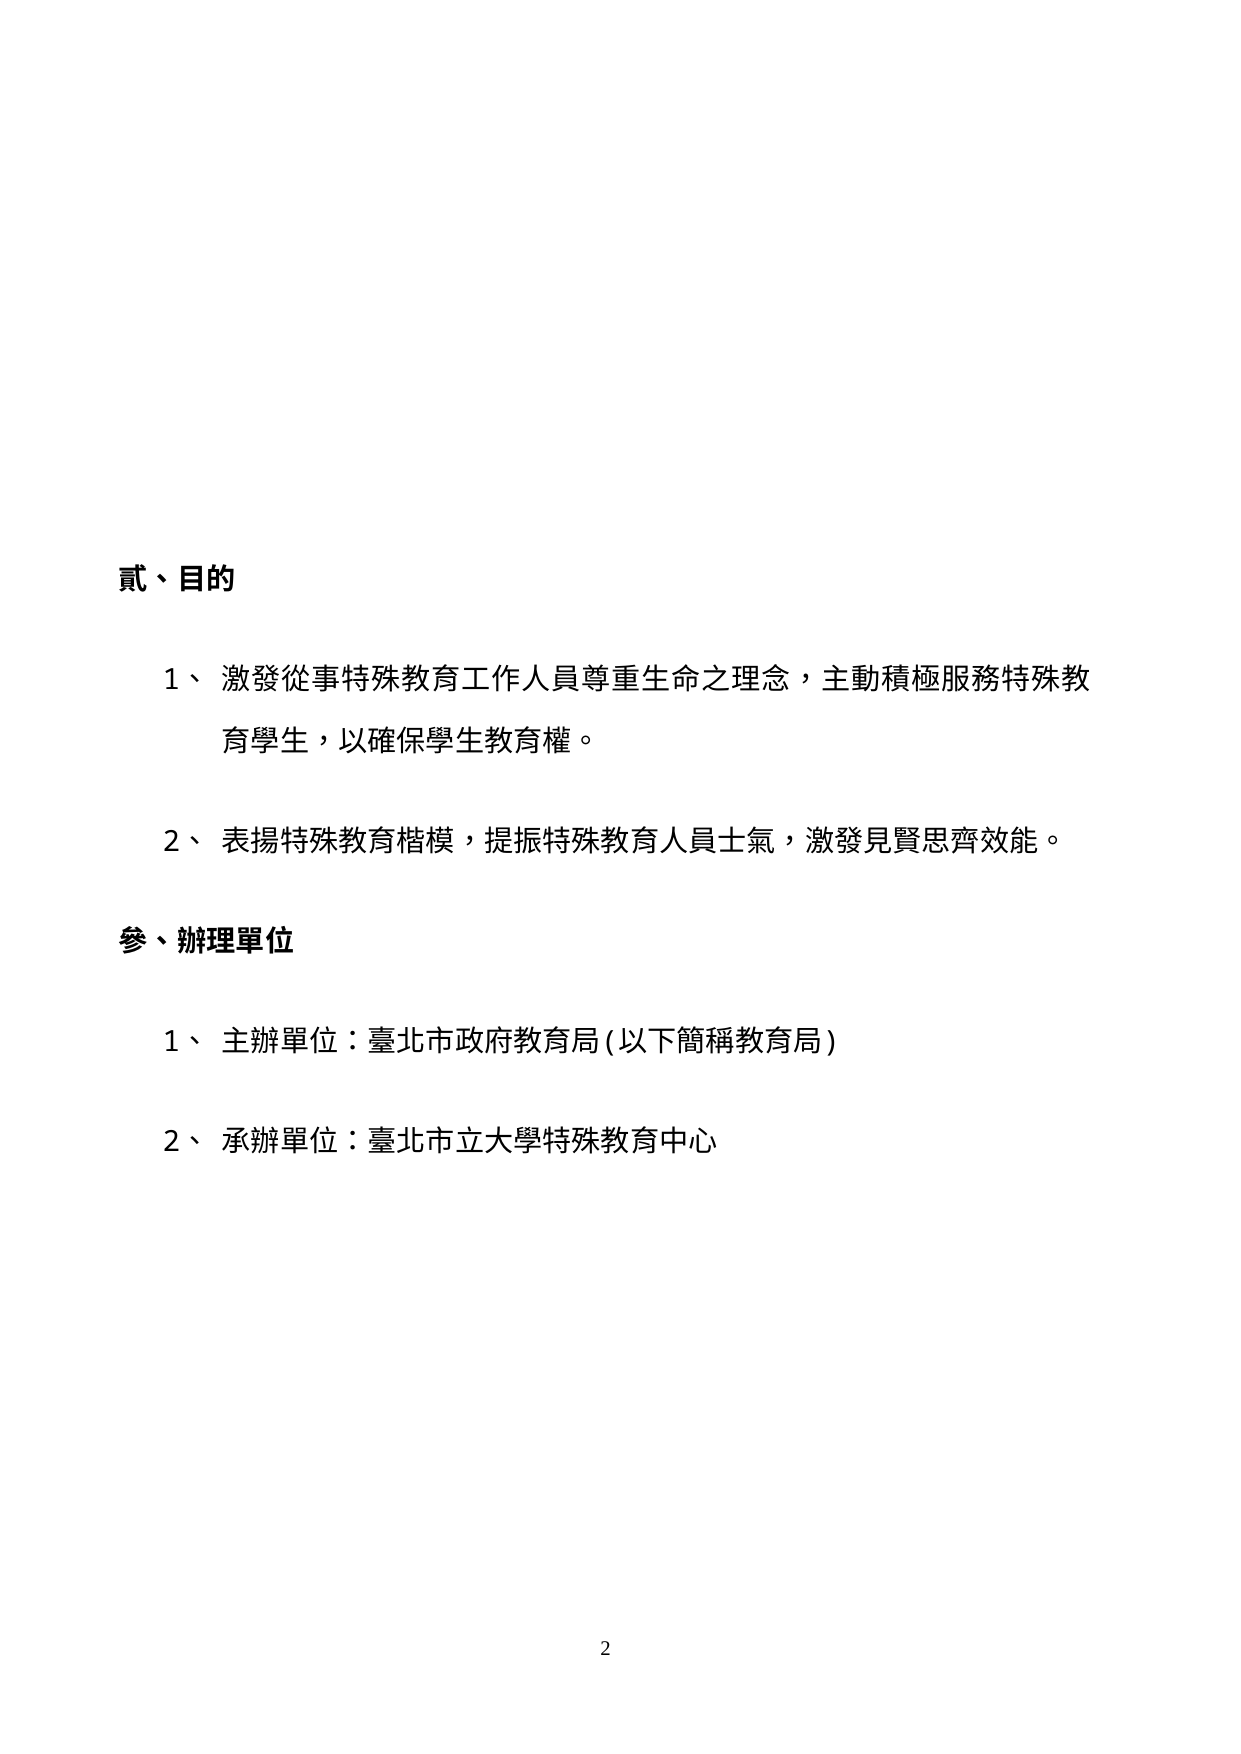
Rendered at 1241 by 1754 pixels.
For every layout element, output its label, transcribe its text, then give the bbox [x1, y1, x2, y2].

list 主辦單位：臺北市政府教育局(以下簡稱教育局) [162, 997, 1093, 1060]
list 辦理單位 [118, 897, 1093, 960]
list 目的 [118, 535, 1093, 597]
list 表揚特殊教育楷模，提振特殊教育人員士氣，激發見賢思齊效能。 [162, 797, 1093, 860]
list 承辦單位：臺北市立大學特殊教育中心 [162, 1097, 1093, 1160]
list 激發從事特殊教育工作人員尊重生命之理念，主動積極服務特殊教育學生，以確保學生教育權。 [162, 635, 1093, 760]
